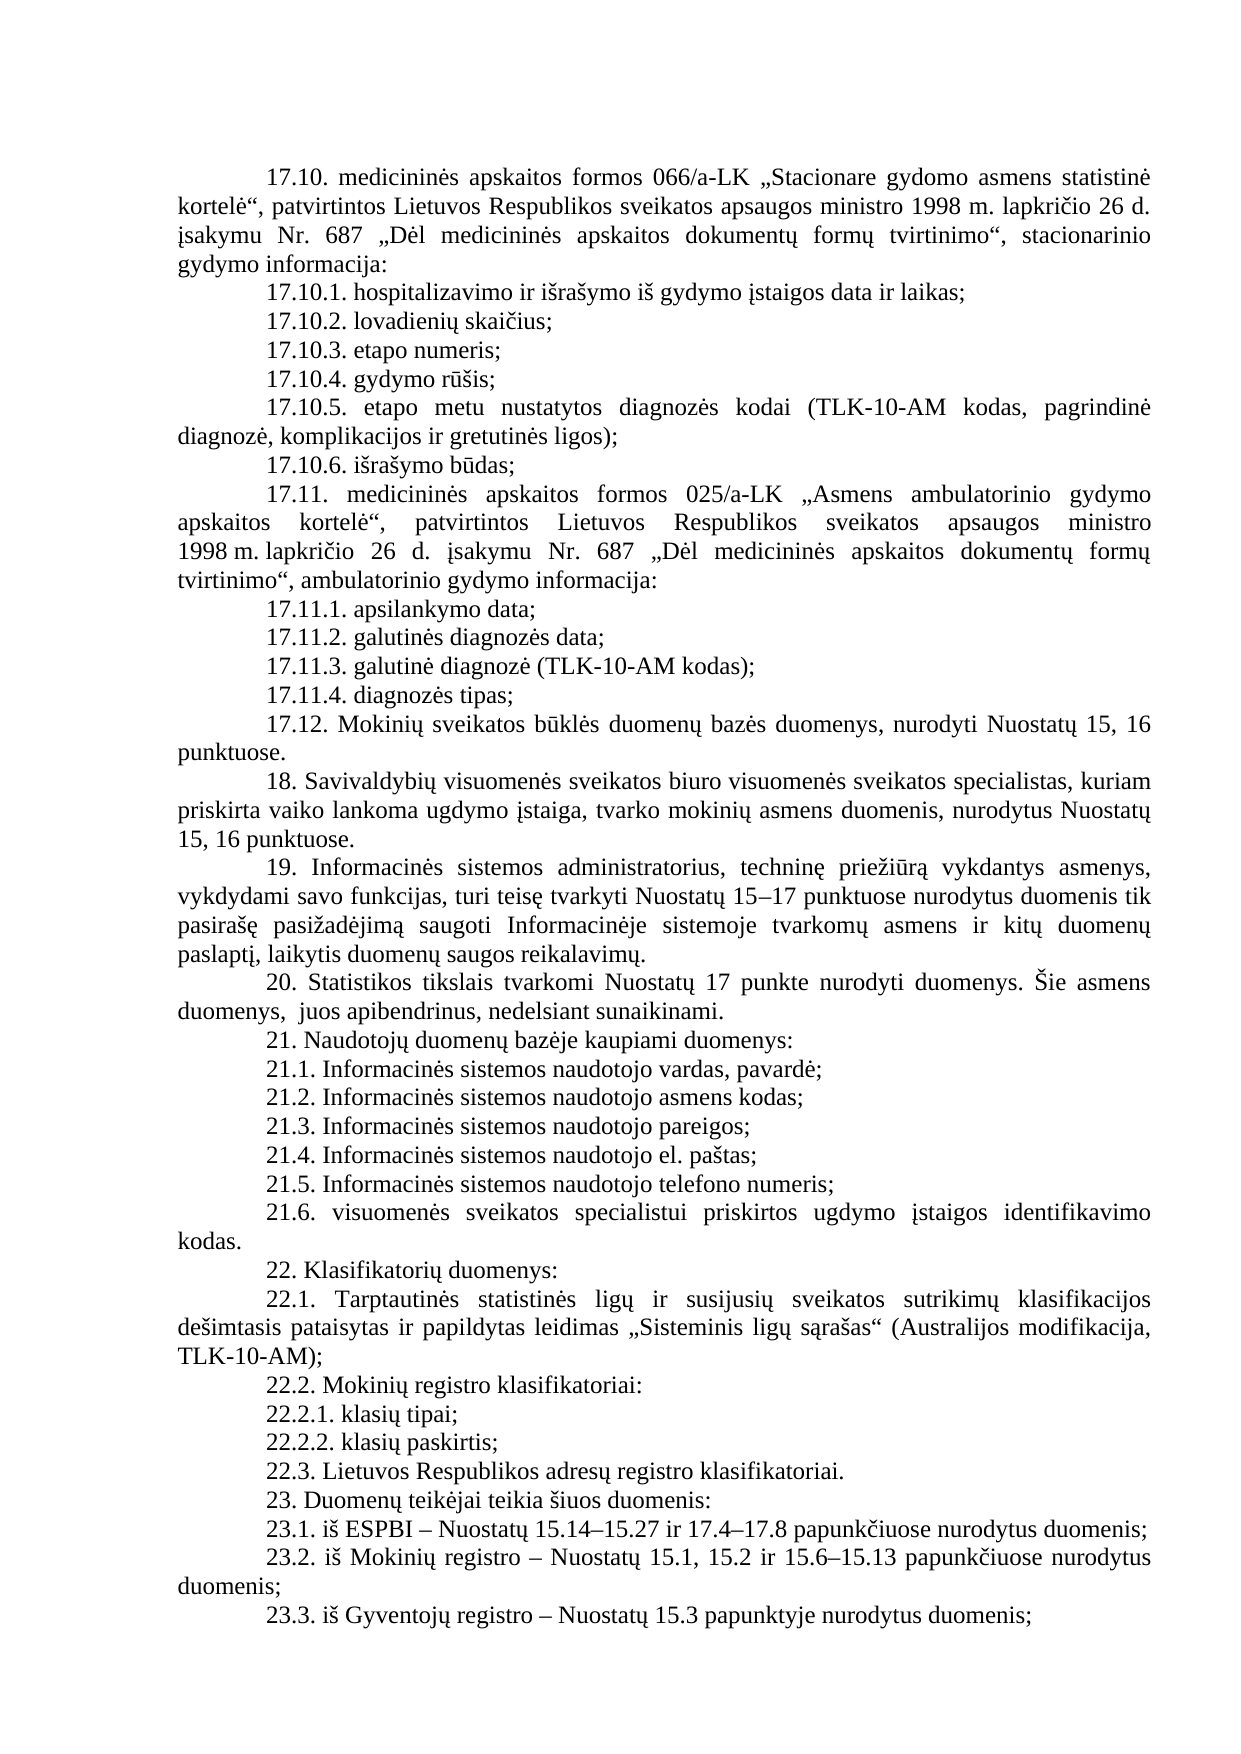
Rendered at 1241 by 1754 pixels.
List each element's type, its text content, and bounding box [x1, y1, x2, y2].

text 17.10.3. etapo numeris; [177, 335, 1152, 364]
text 22. Klasifikatorių duomenys: [177, 1255, 1152, 1284]
text 22.2.1. klasių tipai; [177, 1399, 1152, 1427]
text 17.10.4. gydymo rūšis; [177, 364, 1152, 392]
text 17.10.1. hospitalizavimo ir išrašymo iš gydymo įstaigos data ir laikas; [177, 277, 1152, 306]
text 21.5. Informacinės sistemos naudotojo telefono numeris; [177, 1169, 1152, 1197]
text 23.3. iš Gyventojų registro – Nuostatų 15.3 papunktyje nurodytus duomenis; [177, 1600, 1152, 1629]
text 20. Statistikos tikslais tvarkomi Nuostatų 17 punkte nurodyti duomenys. Šie asmens duomenys, juos apibendrinus, nedelsiant sunaikinami. [177, 967, 1152, 1025]
text 23.1. iš ESPBI – Nuostatų 15.14–15.27 ir 17.4–17.8 papunkčiuose nurodytus duomenis; [177, 1514, 1152, 1542]
text 17.11.2. galutinės diagnozės data; [177, 622, 1152, 651]
text 17.11.1. apsilankymo data; [177, 594, 1152, 622]
text 17.10.5. etapo metu nustatytos diagnozės kodai (TLK-10-AM kodas, pagrindinė diagnozė, komplikacijos ir gretutinės ligos); [177, 392, 1152, 450]
text 21.4. Informacinės sistemos naudotojo el. paštas; [177, 1140, 1152, 1169]
text 17.11.3. galutinė diagnozė (TLK-10-AM kodas); [177, 651, 1152, 680]
text 17.11. medicininės apskaitos formos 025/a-LK „Asmens ambulatorinio gydymo apskaitos kortelė“, patvirtintos Lietuvos Respublikos sveikatos apsaugos ministro 1998 m. lapkričio 26 d. įsakymu Nr. 687 „Dėl medicininės apskaitos dokumentų formų tvirtinimo“, ambulatorinio gydymo informacija: [177, 479, 1152, 594]
text 21.6. visuomenės sveikatos specialistui priskirtos ugdymo įstaigos identifikavimo kodas. [177, 1197, 1152, 1255]
text 17.12. Mokinių sveikatos būklės duomenų bazės duomenys, nurodyti Nuostatų 15, 16 punktuose. [177, 709, 1152, 766]
text 22.3. Lietuvos Respublikos adresų registro klasifikatoriai. [177, 1456, 1152, 1485]
text 17.11.4. diagnozės tipas; [177, 680, 1152, 709]
text 23. Duomenų teikėjai teikia šiuos duomenis: [177, 1485, 1152, 1514]
text 21.2. Informacinės sistemos naudotojo asmens kodas; [177, 1082, 1152, 1111]
text 17.10.2. lovadienių skaičius; [177, 306, 1152, 335]
text 22.1. Tarptautinės statistinės ligų ir susijusių sveikatos sutrikimų klasifikacijos dešimtasis pataisytas ir papildytas leidimas „Sisteminis ligų sąrašas“ (Australijos modifikacija, TLK-10-AM); [177, 1284, 1152, 1370]
text 22.2.2. klasių paskirtis; [177, 1427, 1152, 1456]
text 18. Savivaldybių visuomenės sveikatos biuro visuomenės sveikatos specialistas, kuriam priskirta vaiko lankoma ugdymo įstaiga, tvarko mokinių asmens duomenis, nurodytus Nuostatų 15, 16 punktuose. [177, 766, 1152, 852]
text 21. Naudotojų duomenų bazėje kaupiami duomenys: [177, 1025, 1152, 1054]
text 22.2. Mokinių registro klasifikatoriai: [177, 1370, 1152, 1399]
text 17.10.6. išrašymo būdas; [177, 450, 1152, 479]
text 21.1. Informacinės sistemos naudotojo vardas, pavardė; [177, 1054, 1152, 1082]
text 19. Informacinės sistemos administratorius, techninę priežiūrą vykdantys asmenys, vykdydami savo funkcijas, turi teisę tvarkyti Nuostatų 15–17 punktuose nurodytus duomenis tik pasirašę pasižadėjimą saugoti Informacinėje sistemoje tvarkomų asmens ir kitų duomenų paslaptį, laikytis duomenų saugos reikalavimų. [177, 852, 1152, 967]
text 17.10. medicininės apskaitos formos 066/a-LK „Stacionare gydomo asmens statistinė kortelė“, patvirtintos Lietuvos Respublikos sveikatos apsaugos ministro 1998 m. lapkričio 26 d. įsakymu Nr. 687 „Dėl medicininės apskaitos dokumentų formų tvirtinimo“, stacionarinio gydymo informacija: [177, 162, 1152, 277]
text 21.3. Informacinės sistemos naudotojo pareigos; [177, 1111, 1152, 1140]
text 23.2. iš Mokinių registro – Nuostatų 15.1, 15.2 ir 15.6–15.13 papunkčiuose nurodytus duomenis; [177, 1542, 1152, 1600]
